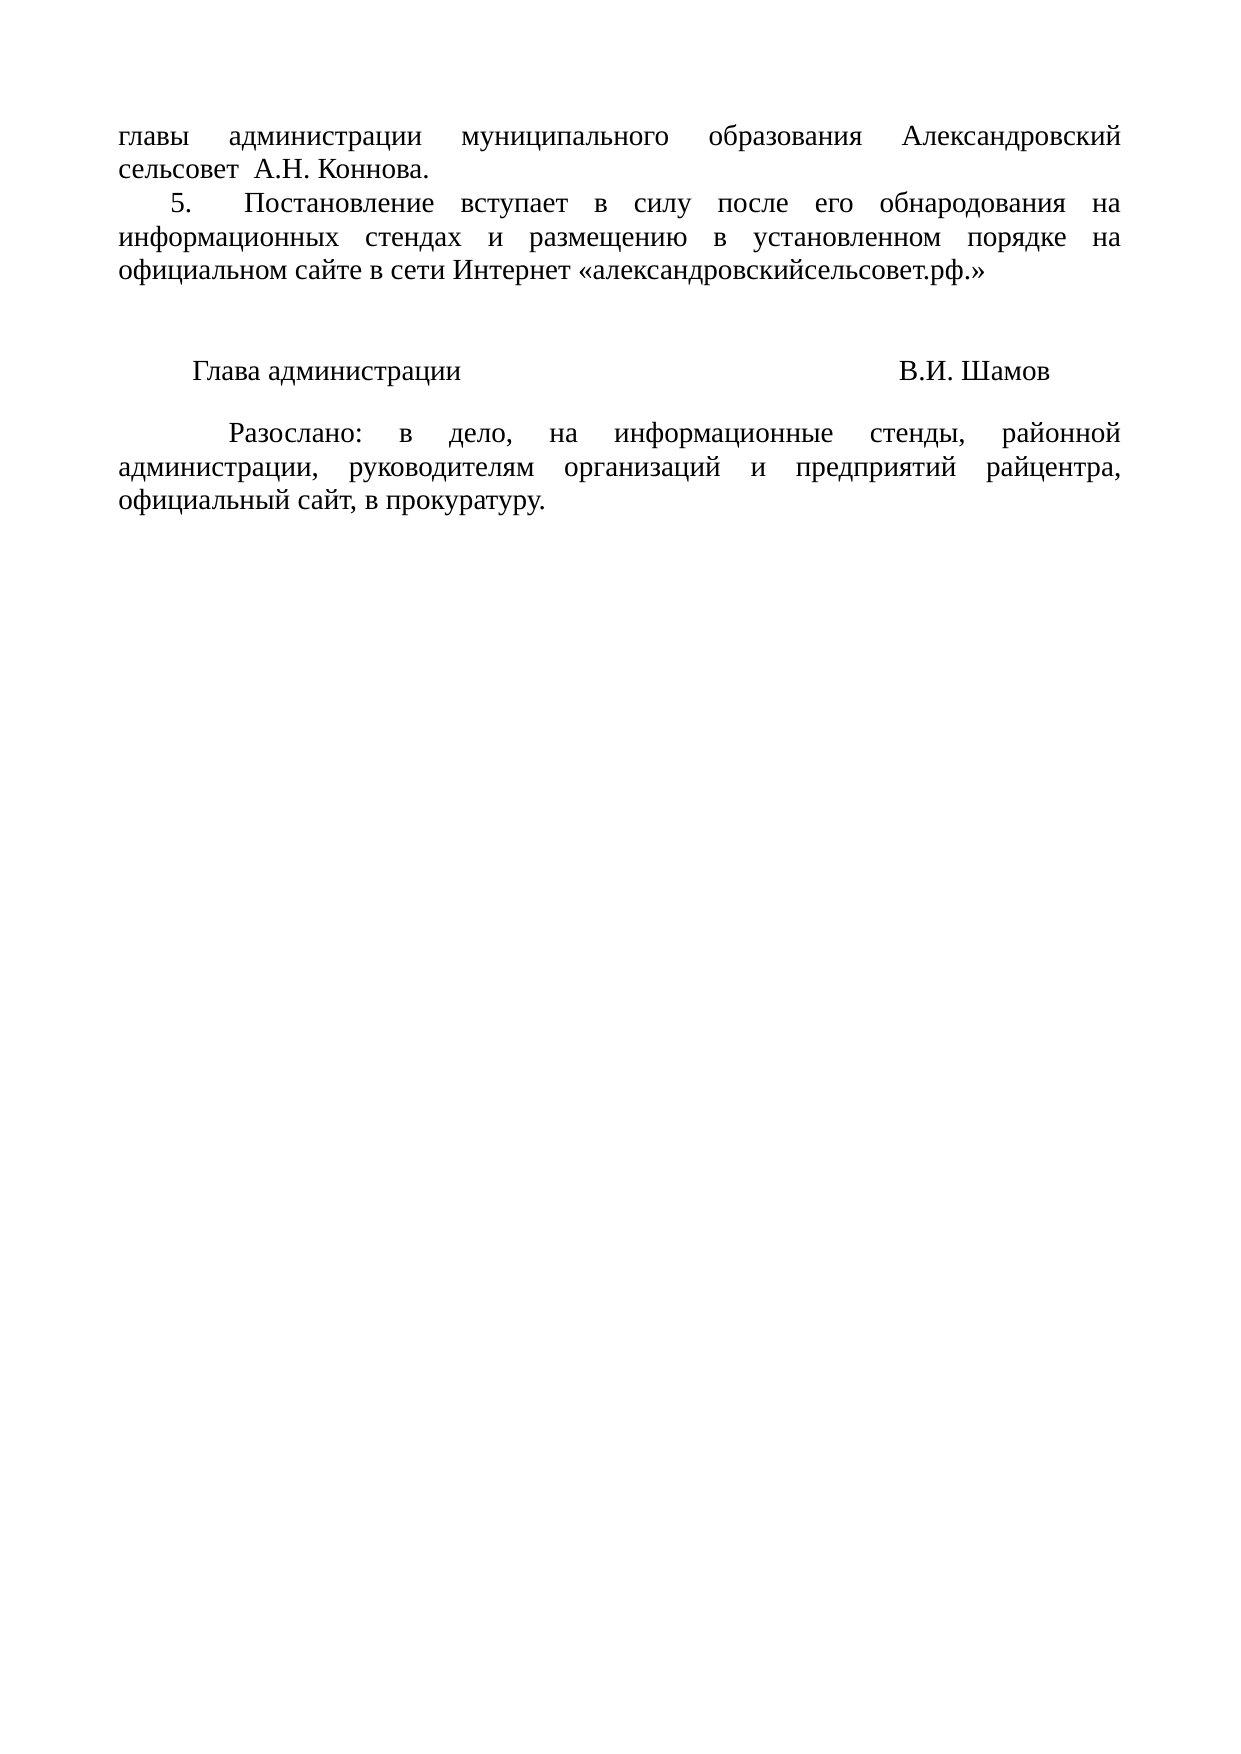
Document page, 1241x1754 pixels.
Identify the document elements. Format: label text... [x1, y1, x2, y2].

table_header [1227, 1144, 1240, 1193]
text Глава администрации В.И. Шамов [118, 353, 1122, 386]
text главы администрации муниципального образования Александровский сельсовет А.Н. Коннова. [118, 118, 1122, 185]
text Разослано: в дело, на информационные стенды, районной администрации, руководителям организаций и предприятий райцентра, официальный сайт, в прокуратуру. [118, 415, 1122, 516]
text 5. Постановление вступает в силу после его обнародования на информационных стендах и размещению в установленном порядке на официальном сайте в сети Интернет «александровскийсельсовет.рф.» [118, 185, 1122, 286]
